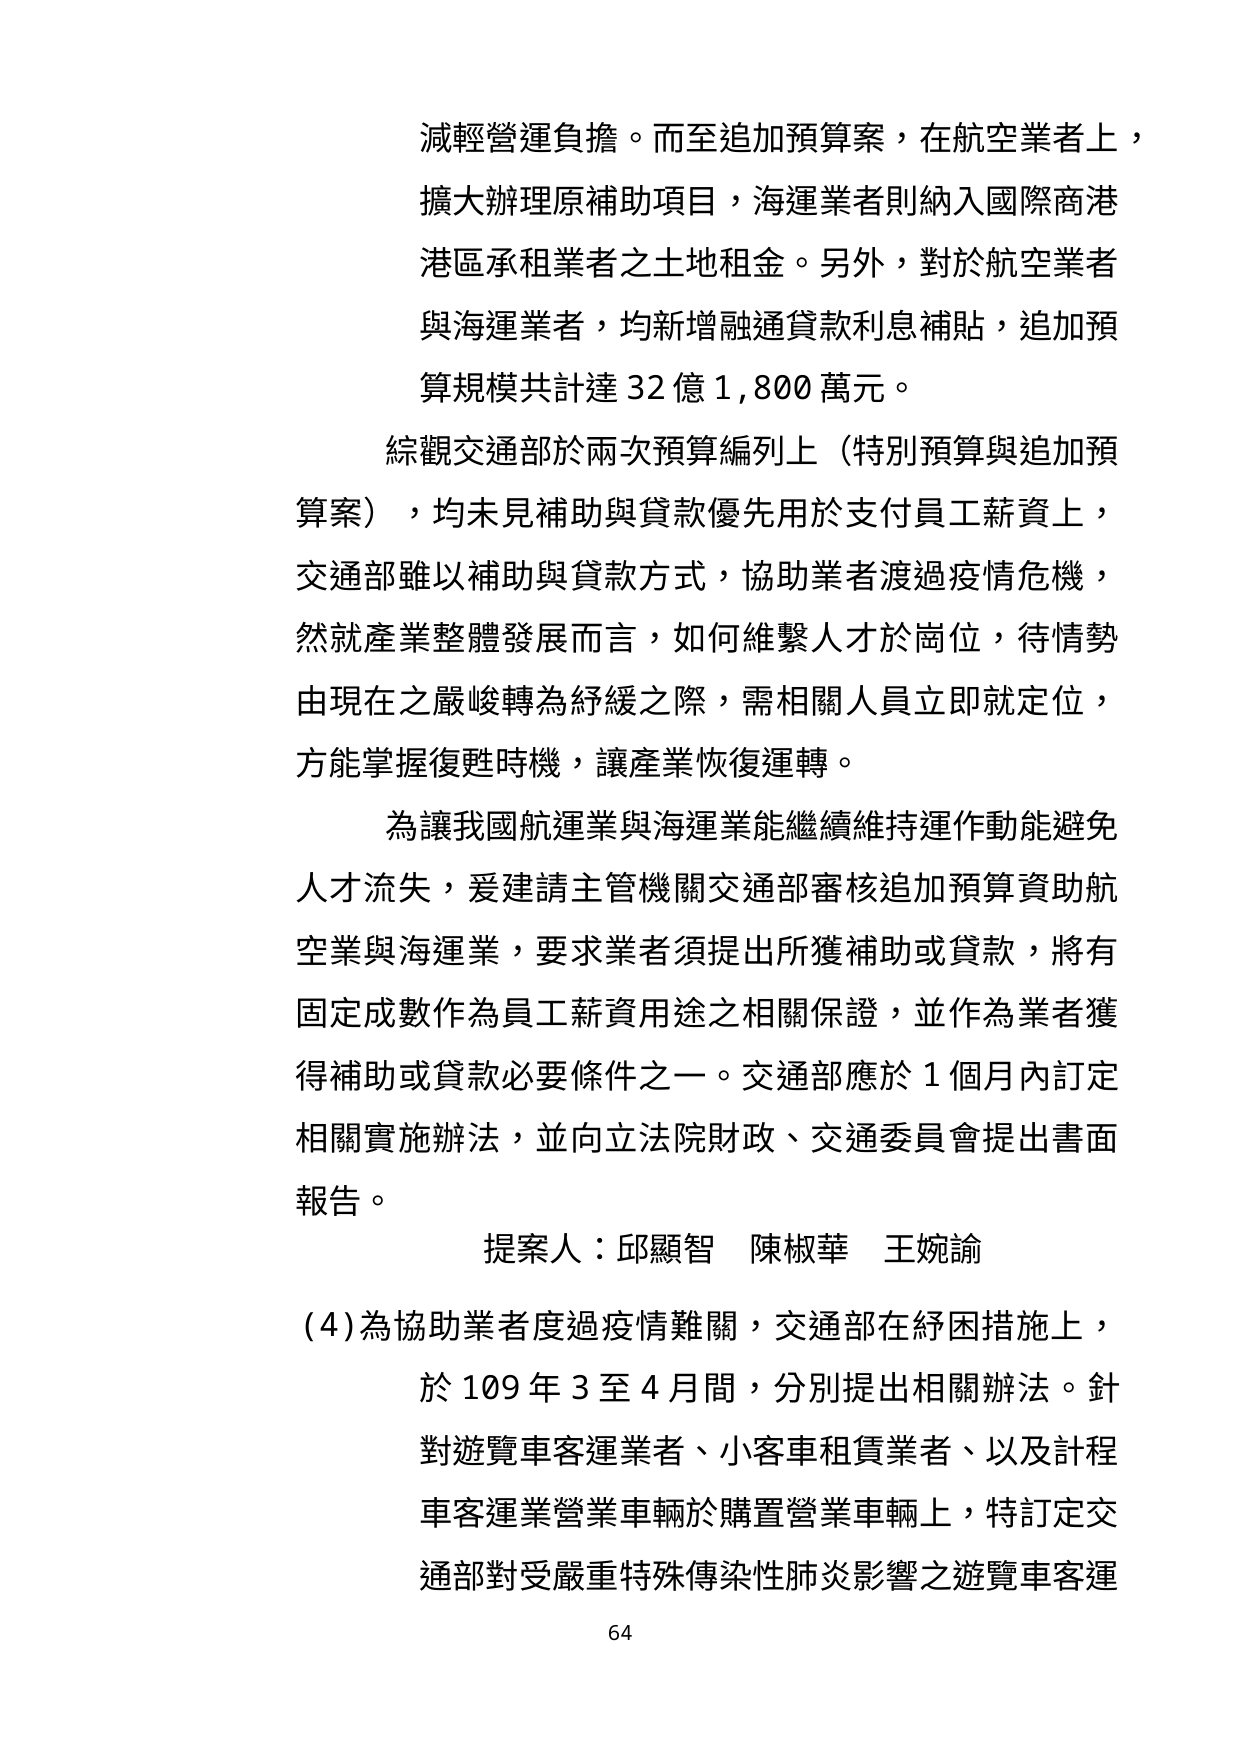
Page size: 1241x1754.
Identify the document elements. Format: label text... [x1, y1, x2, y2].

text 提案人：邱顯智 陳椒華 王婉諭 [483, 1219, 1120, 1272]
list 交通部於原特別預算中編列航空與海運業營運補貼，就航空業部分，補貼航空業與機場業者項目包含降落費、土地、房屋、飛機修護棚廠、維護機庫使用費與權利金，在海運業則補貼小三通、兩岸客運航線、國內海運客貨運與國際郵輪經營業者減輕營運負擔。而至追加預算案，在航空業者上，擴大辦理原補助項目，海運業者則納入國際商港港區承租業者之土地租金。另外，對於航空業者與海運業者，均新增融通貸款利息補貼，追加預算規模共計達32億1,800萬元。 [299, 94, 1120, 407]
text 為讓我國航運業與海運業能繼續維持運作動能避免人才流失，爰建請主管機關交通部審核追加預算資助航空業與海運業，要求業者須提出所獲補助或貸款，將有固定成數作為員工薪資用途之相關保證，並作為業者獲得補助或貸款必要條件之一。交通部應於1個月內訂定相關實施辦法，並向立法院財政、交通委員會提出書面報告。 [225, 782, 1120, 1219]
text 綜觀交通部於兩次預算編列上（特別預算與追加預算案），均未見補助與貸款優先用於支付員工薪資上，交通部雖以補助與貸款方式，協助業者渡過疫情危機，然就產業整體發展而言，如何維繫人才於崗位，待情勢由現在之嚴峻轉為紓緩之際，需相關人員立即就定位，方能掌握復甦時機，讓產業恢復運轉。 [225, 407, 1120, 782]
list 為協助業者度過疫情難關，交通部在紓困措施上，於109年3至4月間，分別提出相關辦法。針對遊覽車客運業者、小客車租賃業者、以及計程車客運業營業車輛於購置營業車輛上，特訂定交通部對受嚴重特殊傳染性肺炎影響之遊覽車客運 [299, 1282, 1120, 1594]
